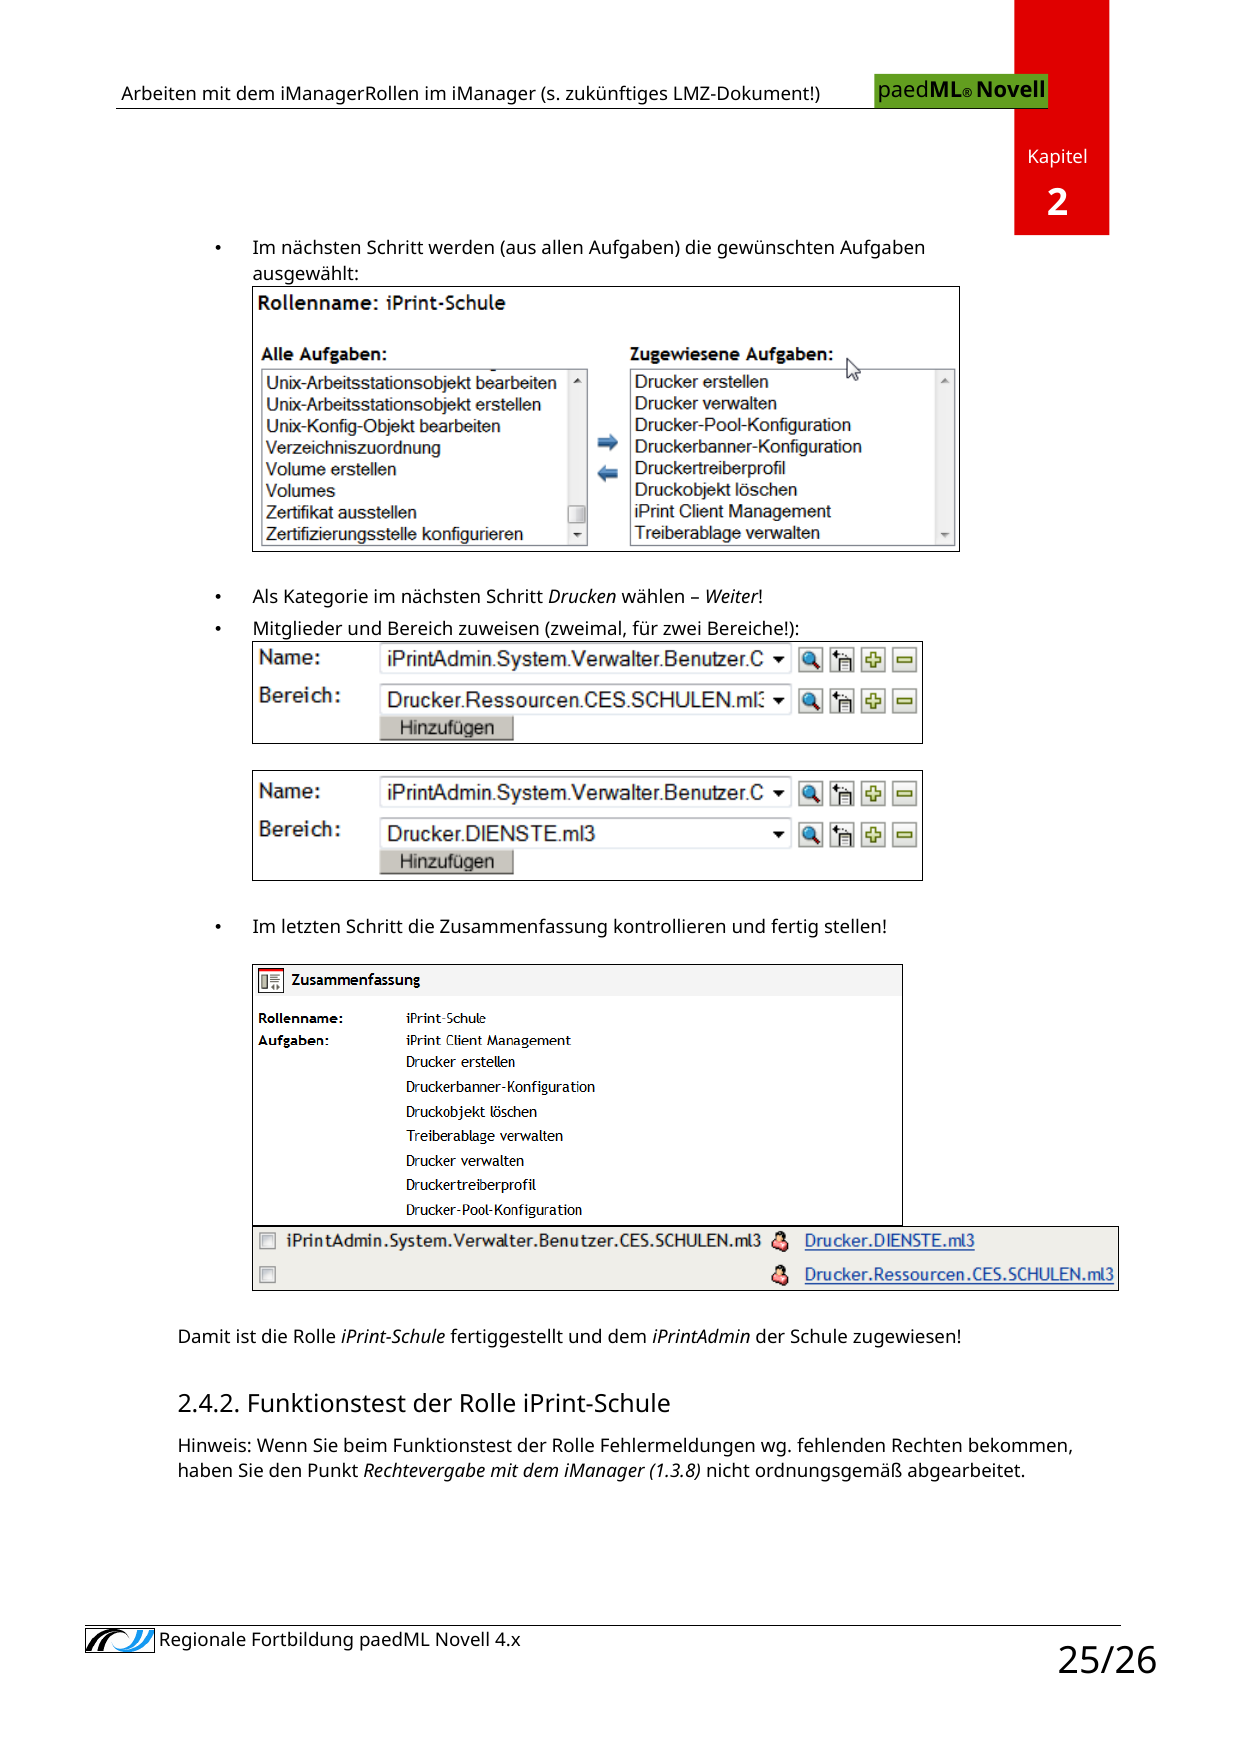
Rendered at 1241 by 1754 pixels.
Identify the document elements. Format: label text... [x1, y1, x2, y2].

picture [253, 1227, 1118, 1290]
list Im nächsten Schritt werden (aus allen Aufgaben) die gewünschten Aufgaben ausgewählt: [215, 233, 1122, 577]
text Hinweis: Wenn Sie beim Funktionstest der Rolle Fehlermeldungen wg. fehlenden Rechten bekommen, haben Sie den Punkt Rechtevergabe mit dem iManager (1.3.8) nicht ordnungsgemäß abgearbeitet. [177, 1432, 1122, 1483]
picture [253, 287, 959, 551]
list Im letzten Schritt die Zusammenfassung kontrollieren und fertig stellen! [215, 913, 1122, 1291]
picture [86, 1629, 154, 1652]
subtitle Funktionstest der Rolle iPrint-Schule [177, 1386, 1122, 1420]
picture [253, 771, 922, 880]
picture [253, 642, 922, 743]
list Als Kategorie im nächsten Schritt Drucken wählen – Weiter! [215, 583, 1122, 609]
list Mitglieder und Bereich zuweisen (zweimal, für zwei Bereiche!): [215, 615, 1122, 907]
text Damit ist die Rolle iPrint-Schule fertiggestellt und dem iPrintAdmin der Schule zugewiesen! [177, 1298, 1122, 1374]
picture [253, 965, 902, 1225]
